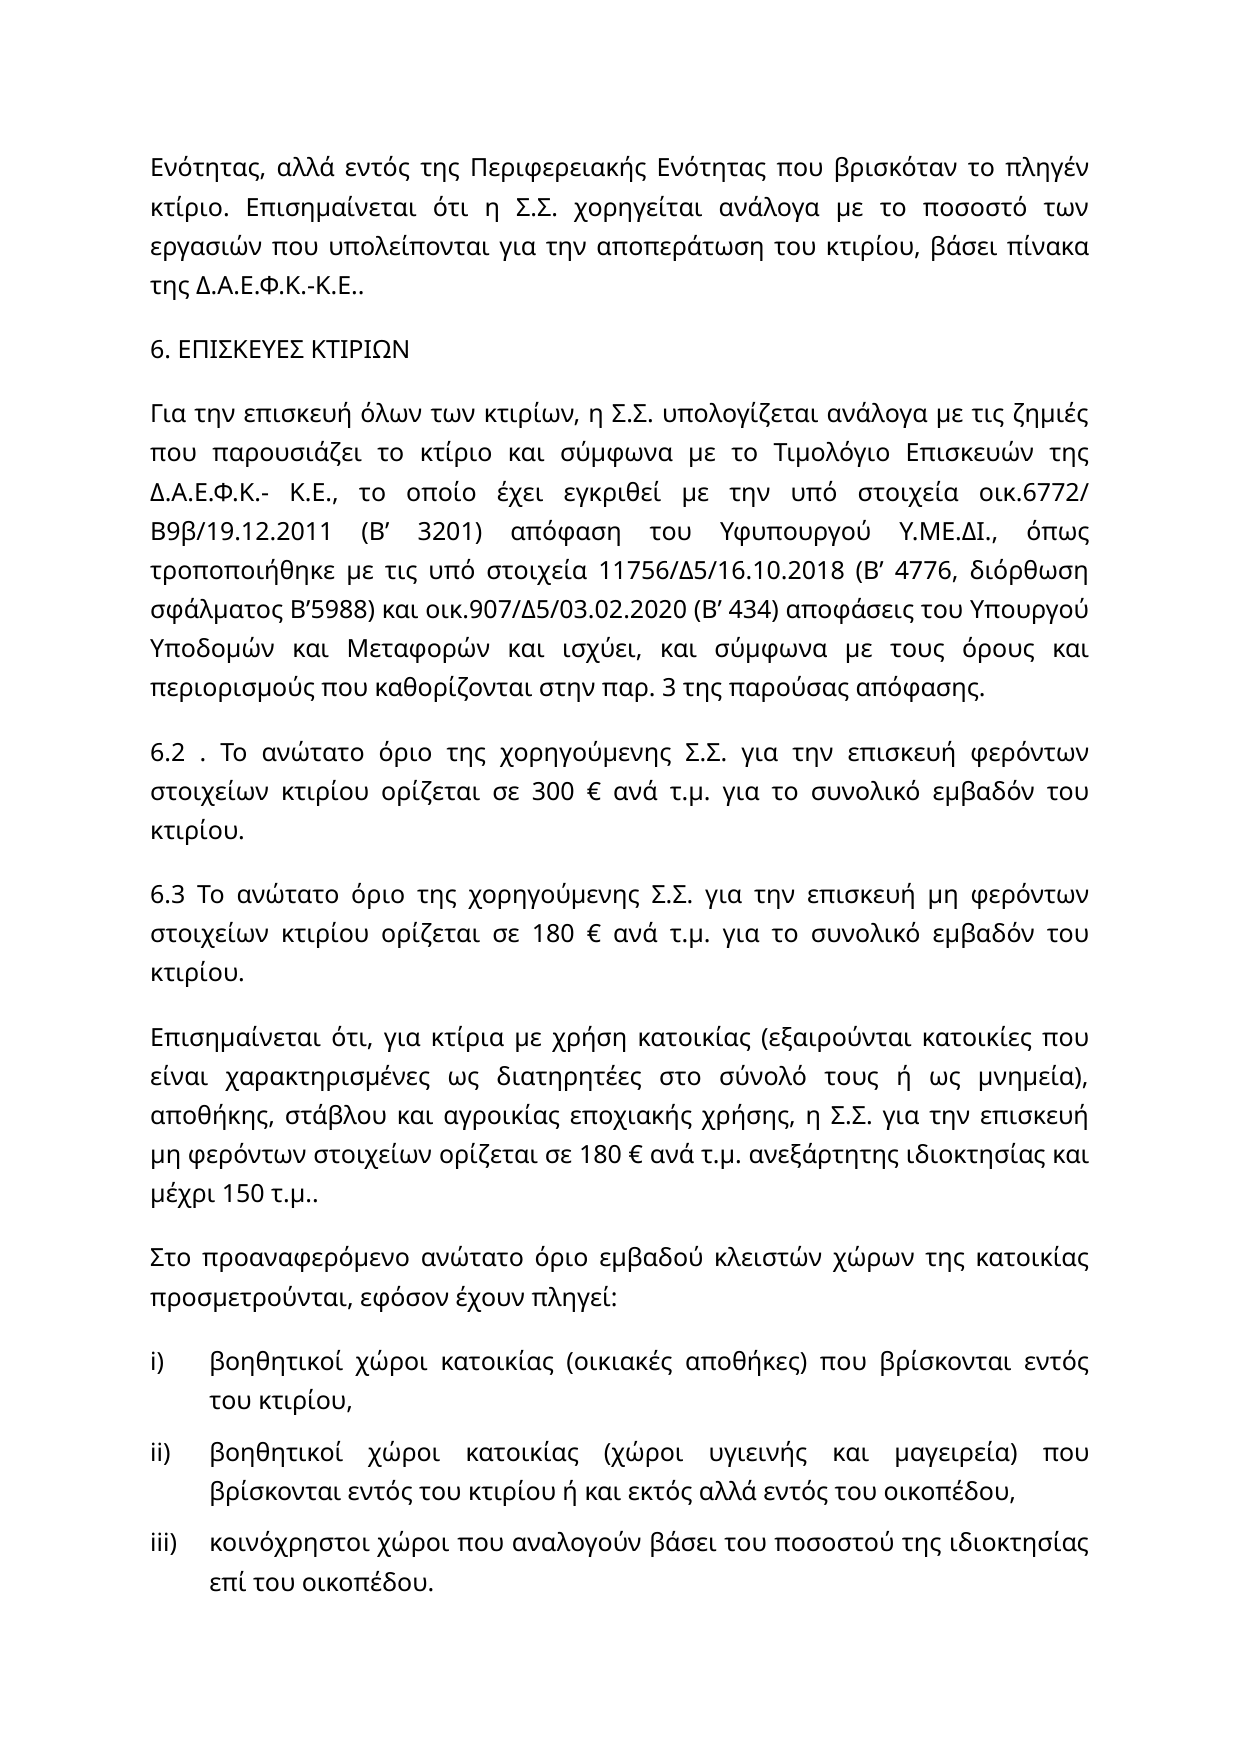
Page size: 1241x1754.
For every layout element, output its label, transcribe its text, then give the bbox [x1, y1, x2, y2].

text Στο προαναφερόμενο ανώτατο όριο εμβαδού κλειστών χώρων της κατοικίας προσμετρούνται, εφόσον έχουν πληγεί: [150, 1240, 1090, 1313]
text 6.3 Το ανώτατο όριο της χορηγούμενης Σ.Σ. για την επισκευή μη φερόντων στοιχείων κτιρίου ορίζεται σε 180 € ανά τ.μ. για το συνολικό εμβαδόν του κτιρίου. [150, 877, 1090, 989]
text 6.2 . Το ανώτατο όριο της χορηγούμενης Σ.Σ. για την επισκευή φερόντων στοιχείων κτιρίου ορίζεται σε 300 € ανά τ.μ. για το συνολικό εμβαδόν του κτιρίου. [150, 734, 1090, 847]
text Επισημαίνεται ότι, για κτίρια με χρήση κατοικίας (εξαιρούνται κατοικίες που είναι χαρακτηρισμένες ως διατηρητέες στο σύνολό τους ή ως μνημεία), αποθήκης, στάβλου και αγροικίας εποχιακής χρήσης, η Σ.Σ. για την επισκευή μη φερόντων στοιχείων ορίζεται σε 180 € ανά τ.μ. ανεξάρτητης ιδιοκτησίας και μέχρι 150 τ.μ.. [150, 1019, 1090, 1210]
text Για την επισκευή όλων των κτιρίων, η Σ.Σ. υπολογίζεται ανάλογα με τις ζημιές που παρουσιάζει το κτίριο και σύμφωνα με το Τιμολόγιο Επισκευών της Δ.Α.Ε.Φ.Κ.- Κ.Ε., το οποίο έχει εγκριθεί με την υπό στοιχεία οικ.6772/ Β9β/19.12.2011 (Β’ 3201) απόφαση του Υφυπουργού Υ.ΜΕ.ΔΙ., όπως τροποποιήθηκε με τις υπό στοιχεία 11756/Δ5/16.10.2018 (Β’ 4776, διόρθωση σφάλματος Β’5988) και οικ.907/Δ5/03.02.2020 (Β’ 434) αποφάσεις του Υπουργού Υποδομών και Μεταφορών και ισχύει, και σύμφωνα με τους όρους και περιορισμούς που καθορίζονται στην παρ. 3 της παρούσας απόφασης. [150, 396, 1090, 704]
list ii) βοηθητικοί χώροι κατοικίας (χώροι υγιεινής και μαγειρεία) που βρίσκονται εντός του κτιρίου ή και εκτός αλλά εντός του οικοπέδου, [150, 1434, 1090, 1507]
text Ενότητας, αλλά εντός της Περιφερειακής Ενότητας που βρισκόταν το πληγέν κτίριο. Επισημαίνεται ότι η Σ.Σ. χορηγείται ανάλογα με το ποσοστό των εργασιών που υπολείπονται για την αποπεράτωση του κτιρίου, βάσει πίνακα της Δ.Α.Ε.Φ.Κ.-Κ.Ε.. [150, 150, 1090, 302]
list iii) κοινόχρηστοι χώροι που αναλογούν βάσει του ποσοστού της ιδιοκτησίας επί του οικοπέδου. [150, 1525, 1090, 1598]
list i) βοηθητικοί χώροι κατοικίας (οικιακές αποθήκες) που βρίσκονται εντός του κτιρίου, [150, 1343, 1090, 1417]
text 6. ΕΠΙΣΚΕΥΕΣ ΚΤΙΡΙΩΝ [150, 332, 1090, 366]
